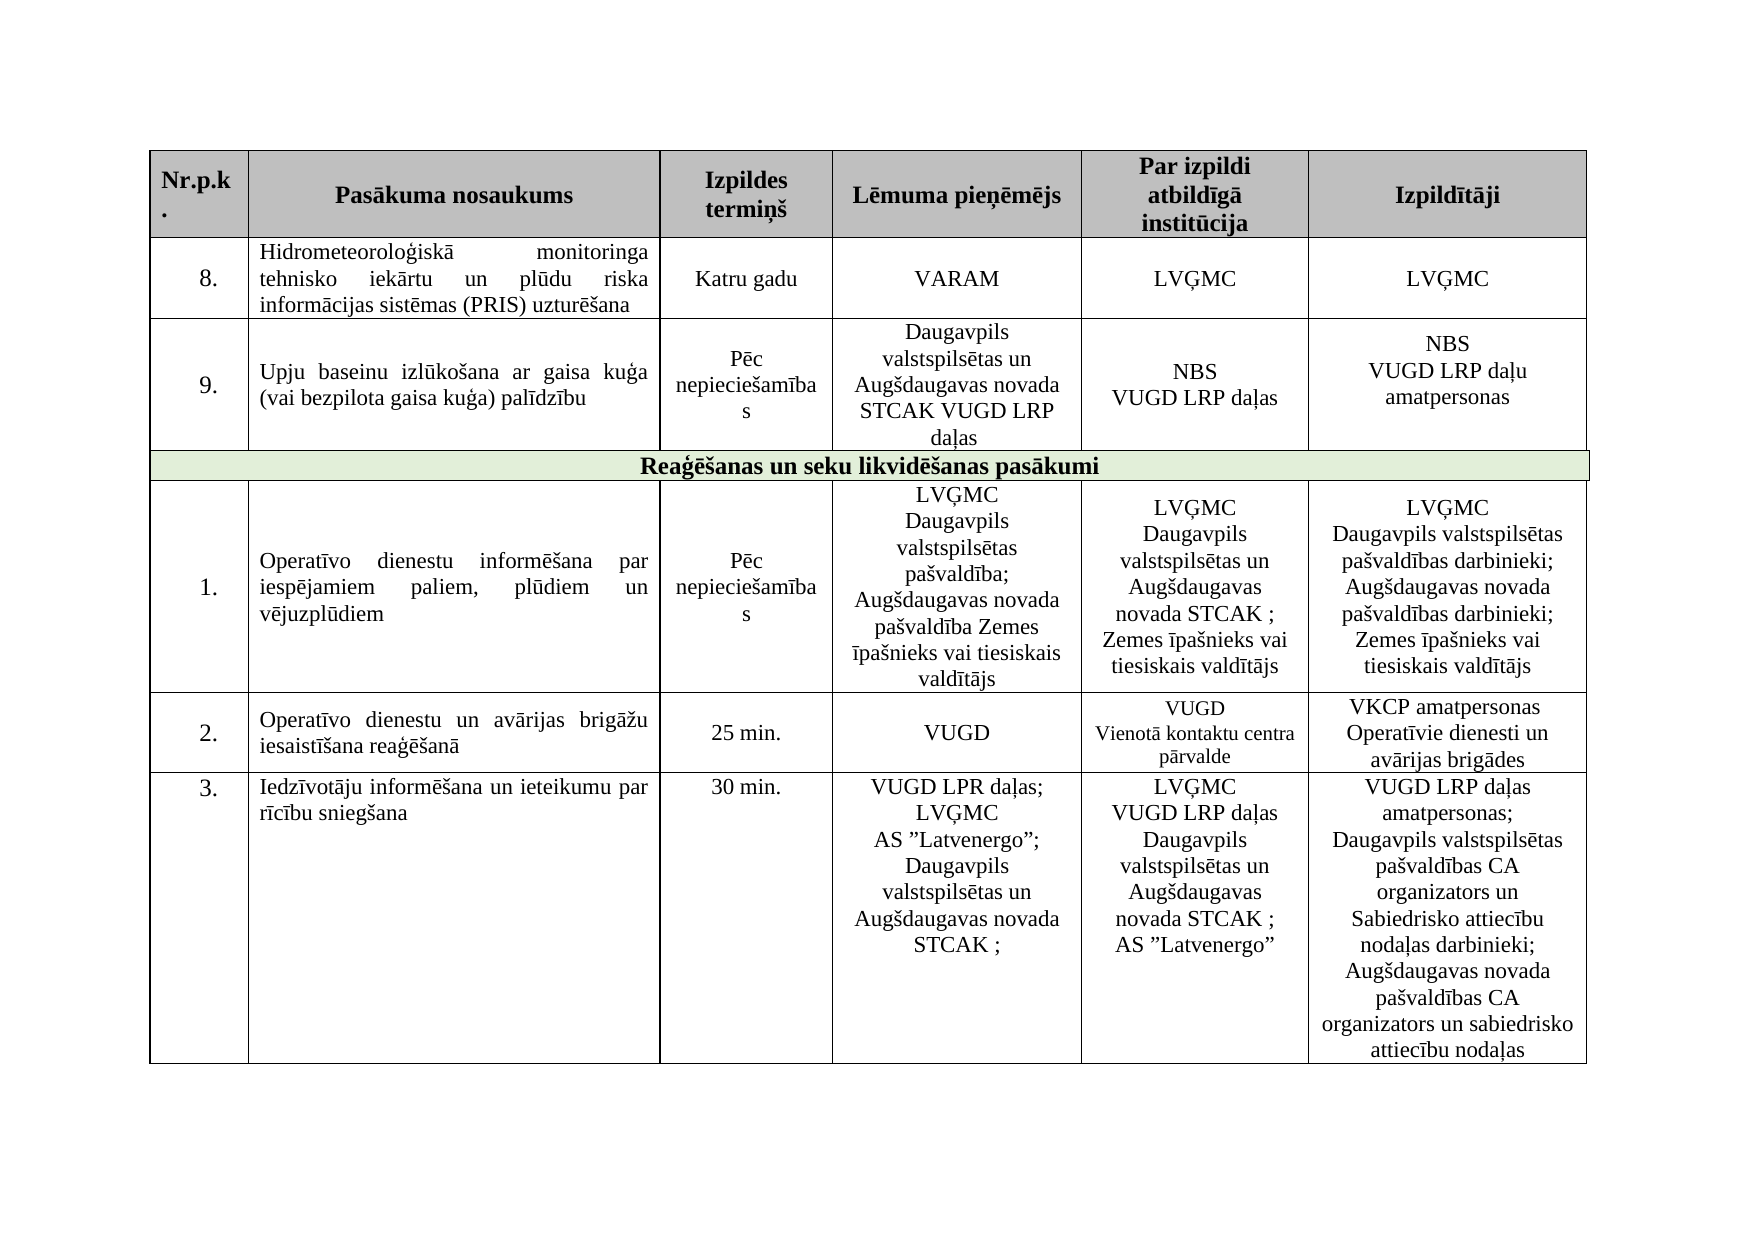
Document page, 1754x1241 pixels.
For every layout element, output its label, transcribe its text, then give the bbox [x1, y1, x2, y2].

table_cell [151, 693, 248, 772]
table_header Par izpildi atbildīgā institūcija [1082, 151, 1308, 237]
table_cell Reaģēšanas un seku likvidēšanas pasākumi [151, 451, 1589, 480]
table_header Pasākuma nosaukums [249, 151, 659, 237]
table_cell Hidrometeoroloģiskā monitoringa tehnisko iekārtu un plūdu riska informācijas sistēmas (PRIS) uzturēšana [249, 238, 659, 317]
table_cell VUGD Vienotā kontaktu centra pārvalde [1082, 693, 1308, 772]
table_cell [151, 319, 248, 450]
table_cell VUGD [833, 693, 1081, 772]
table_cell Pēc nepieciešamības [661, 319, 832, 450]
table_cell LVĢMC VUGD LRP daļas Daugavpils valstspilsētas un Augšdaugavas novada STCAK ; AS ”Latvenergo” [1082, 773, 1308, 1063]
table_header Nr.p.k. [151, 151, 248, 237]
table_cell NBS VUGD LRP daļas [1082, 319, 1308, 450]
table_header Izpildes termiņš [661, 151, 832, 237]
table_cell LVĢMC Daugavpils valstspilsētas pašvaldība; Augšdaugavas novada pašvaldība Zemes īpašnieks vai tiesiskais valdītājs [833, 481, 1081, 692]
table_cell VARAM [833, 238, 1081, 317]
table_cell LVĢMC [1309, 238, 1586, 317]
table_cell Operatīvo dienestu informēšana par iespējamiem paliem, plūdiem un vējuzplūdiem [249, 481, 659, 692]
table_cell [151, 481, 248, 692]
table_cell VKCP amatpersonas Operatīvie dienesti un avārijas brigādes [1309, 693, 1586, 772]
table_cell [151, 238, 248, 317]
table_header Izpildītāji [1309, 151, 1586, 237]
table_cell Daugavpils valstspilsētas un Augšdaugavas novada STCAK VUGD LRP daļas [833, 319, 1081, 450]
table_cell LVĢMC [1082, 238, 1308, 317]
table_cell LVĢMC Daugavpils valstspilsētas pašvaldības darbinieki; Augšdaugavas novada pašvaldības darbinieki; Zemes īpašnieks vai tiesiskais valdītājs [1309, 481, 1586, 692]
table_cell Upju baseinu izlūkošana ar gaisa kuģa (vai bezpilota gaisa kuģa) palīdzību [249, 319, 659, 450]
table_cell Operatīvo dienestu un avārijas brigāžu iesaistīšana reaģēšanā [249, 693, 659, 772]
table_header Lēmuma pieņēmējs [833, 151, 1081, 237]
table_cell 30 min. [661, 773, 832, 1063]
table_cell Pēc nepieciešamības [661, 481, 832, 692]
table_cell Katru gadu [661, 238, 832, 317]
table_cell VUGD LRP daļas amatpersonas; Daugavpils valstspilsētas pašvaldības CA organizators un Sabiedrisko attiecību nodaļas darbinieki; Augšdaugavas novada pašvaldības CA organizators un sabiedrisko attiecību nodaļas [1309, 773, 1586, 1063]
table_cell VUGD LPR daļas; LVĢMC AS ”Latvenergo”; Daugavpils valstspilsētas un Augšdaugavas novada STCAK ; [833, 773, 1081, 1063]
table_cell NBS VUGD LRP daļu amatpersonas [1309, 319, 1586, 450]
table_cell Iedzīvotāju informēšana un ieteikumu par rīcību sniegšana [249, 773, 659, 1063]
table_cell 25 min. [661, 693, 832, 772]
table_cell [151, 773, 248, 1063]
table_cell LVĢMC Daugavpils valstspilsētas un Augšdaugavas novada STCAK ; Zemes īpašnieks vai tiesiskais valdītājs [1082, 481, 1308, 692]
